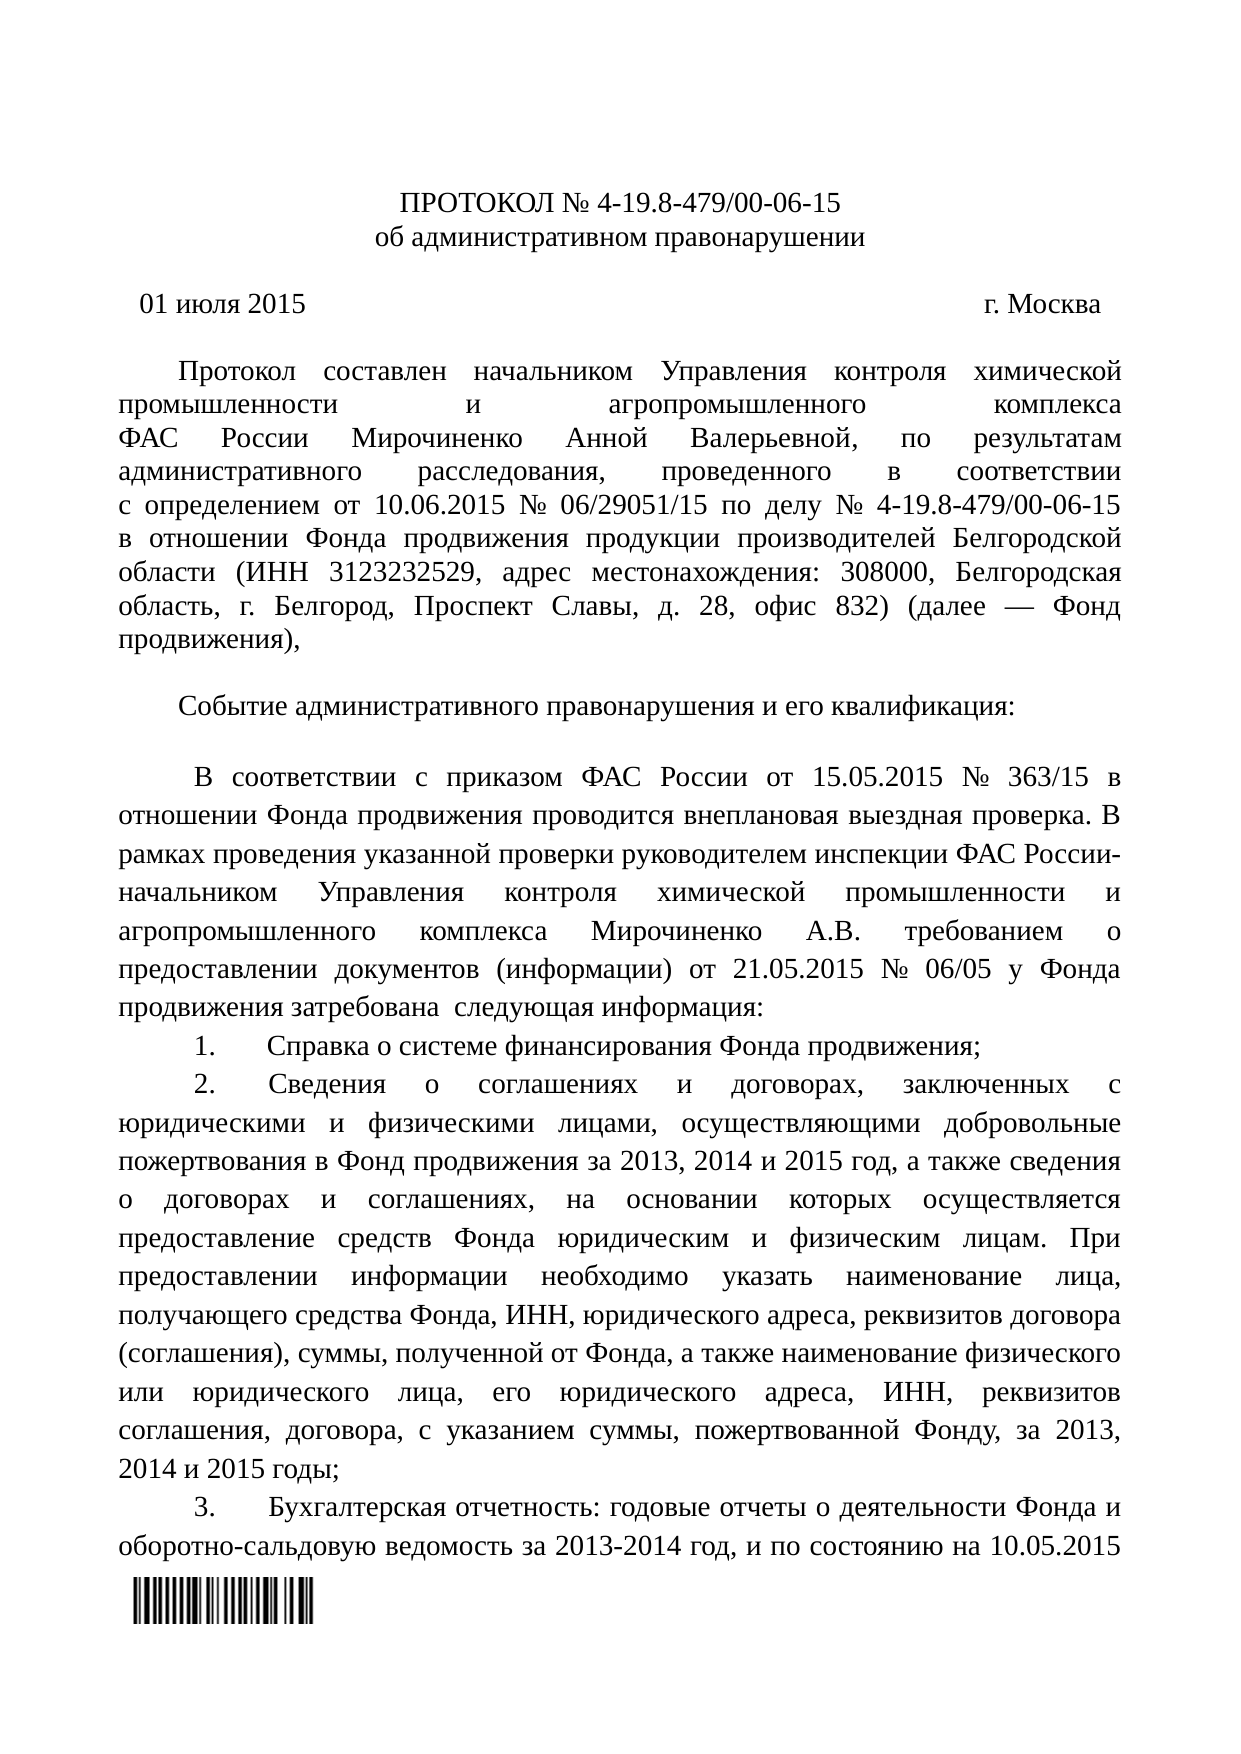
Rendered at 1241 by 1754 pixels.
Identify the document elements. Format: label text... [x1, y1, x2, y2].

list Сведения о соглашениях и договорах, заключенных с юридическими и физическими лицами, осуществляющими добровольные пожертвования в Фонд продвижения за 2013, 2014 и 2015 год, а также сведения о договорах и соглашениях, на основании которых осуществляется предоставление средств Фонда юридическим и физическим лицам. При предоставлении информации необходимо указать наименование лица, получающего средства Фонда, ИНН, юридического адреса, реквизитов договора (соглашения), суммы, полученной от Фонда, а также наименование физического или юридического лица, его юридического адреса, ИНН, реквизитов соглашения, договора, с указанием суммы, пожертвованной Фонду, за 2013, 2014 и 2015 годы; [118, 1063, 1122, 1486]
list Бухгалтерская отчетность: годовые отчеты о деятельности Фонда и оборотно-сальдовую ведомость за 2013-2014 год, и по состоянию на 10.05.2015 [118, 1486, 1122, 1563]
text 01 июля 2015 г. Москва [118, 286, 1122, 319]
picture [118, 1577, 331, 1624]
text В соответствии с приказом ФАС России от 15.05.2015 № 363/15 в отношении Фонда продвижения проводится внеплановая выездная проверка. В рамках проведения указанной проверки руководителем инспекции ФАС России- начальником Управления контроля химической промышленности и агропромышленного комплекса Мирочиненко А.В. требованием о предоставлении документов (информации) от 21.05.2015 № 06/05 у Фонда продвижения затребована следующая информация: [118, 755, 1122, 1024]
subtitle об административном правонарушении [118, 219, 1122, 252]
subtitle ПРОТОКОЛ № 4-19.8-479/00-06-15 [118, 185, 1122, 219]
text Протокол составлен начальником Управления контроля химической промышленности и агропромышленного комплекса ФАС России Мирочиненко Анной Валерьевной, по результатам административного расследования, проведенного в соответствии с определением от 10.06.2015 № 06/29051/15 по делу № 4-19.8-479/00-06-15 в отношении Фонда продвижения продукции производителей Белгородской области (ИНН 3123232529, адрес местонахождения: 308000, Белгородская область, г. Белгород, Проспект Славы, д. 28, офис 832) (далее — Фонд продвижения), [118, 353, 1122, 655]
text 1. Справка о системе финансирования Фонда продвижения; [118, 1024, 1122, 1063]
text Событие административного правонарушения и его квалификация: [118, 688, 1122, 722]
